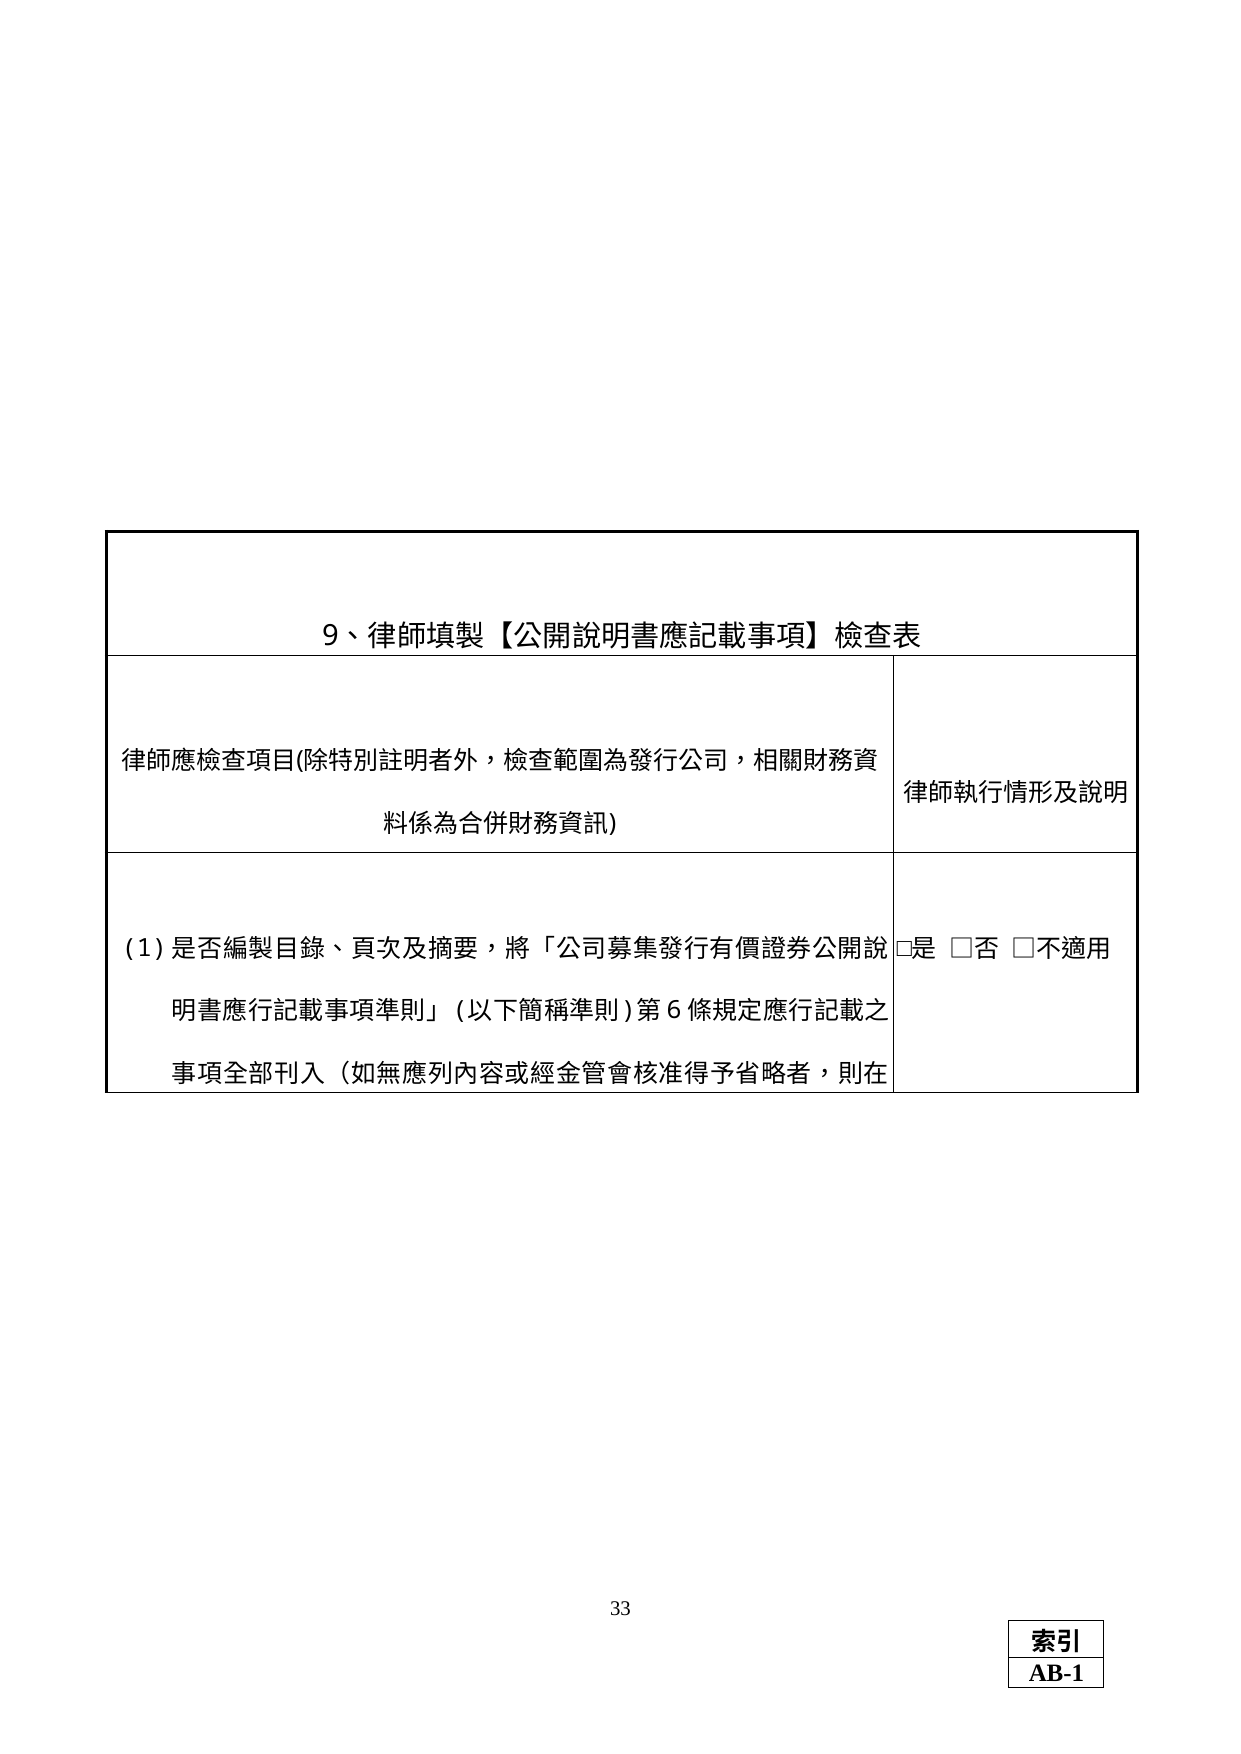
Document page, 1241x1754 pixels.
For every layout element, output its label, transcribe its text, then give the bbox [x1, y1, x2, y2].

table_cell □是 □否 □不適用 [894, 853, 1136, 1092]
table_cell 律師執行情形及說明 [894, 656, 1136, 852]
table_header 9、律師填製【公開說明書應記載事項】檢查表 [108, 533, 1136, 655]
table_cell 律師應檢查項目(除特別註明者外，檢查範圍為發行公司，相關財務資料係為合併財務資訊) [108, 656, 893, 852]
table_cell 五、目錄、頁次及摘要（如準則附表一）： 是否編製目錄、頁次及摘要，將「公司募集發行有價證券公開說明書應行記載事項準則」(以下簡稱準則)第6條規定應行記載之事項全部刊入（如無應列內容或經金管會核准得予省略者，則在該項之後加註「無」或「略」。） [108, 853, 893, 1092]
